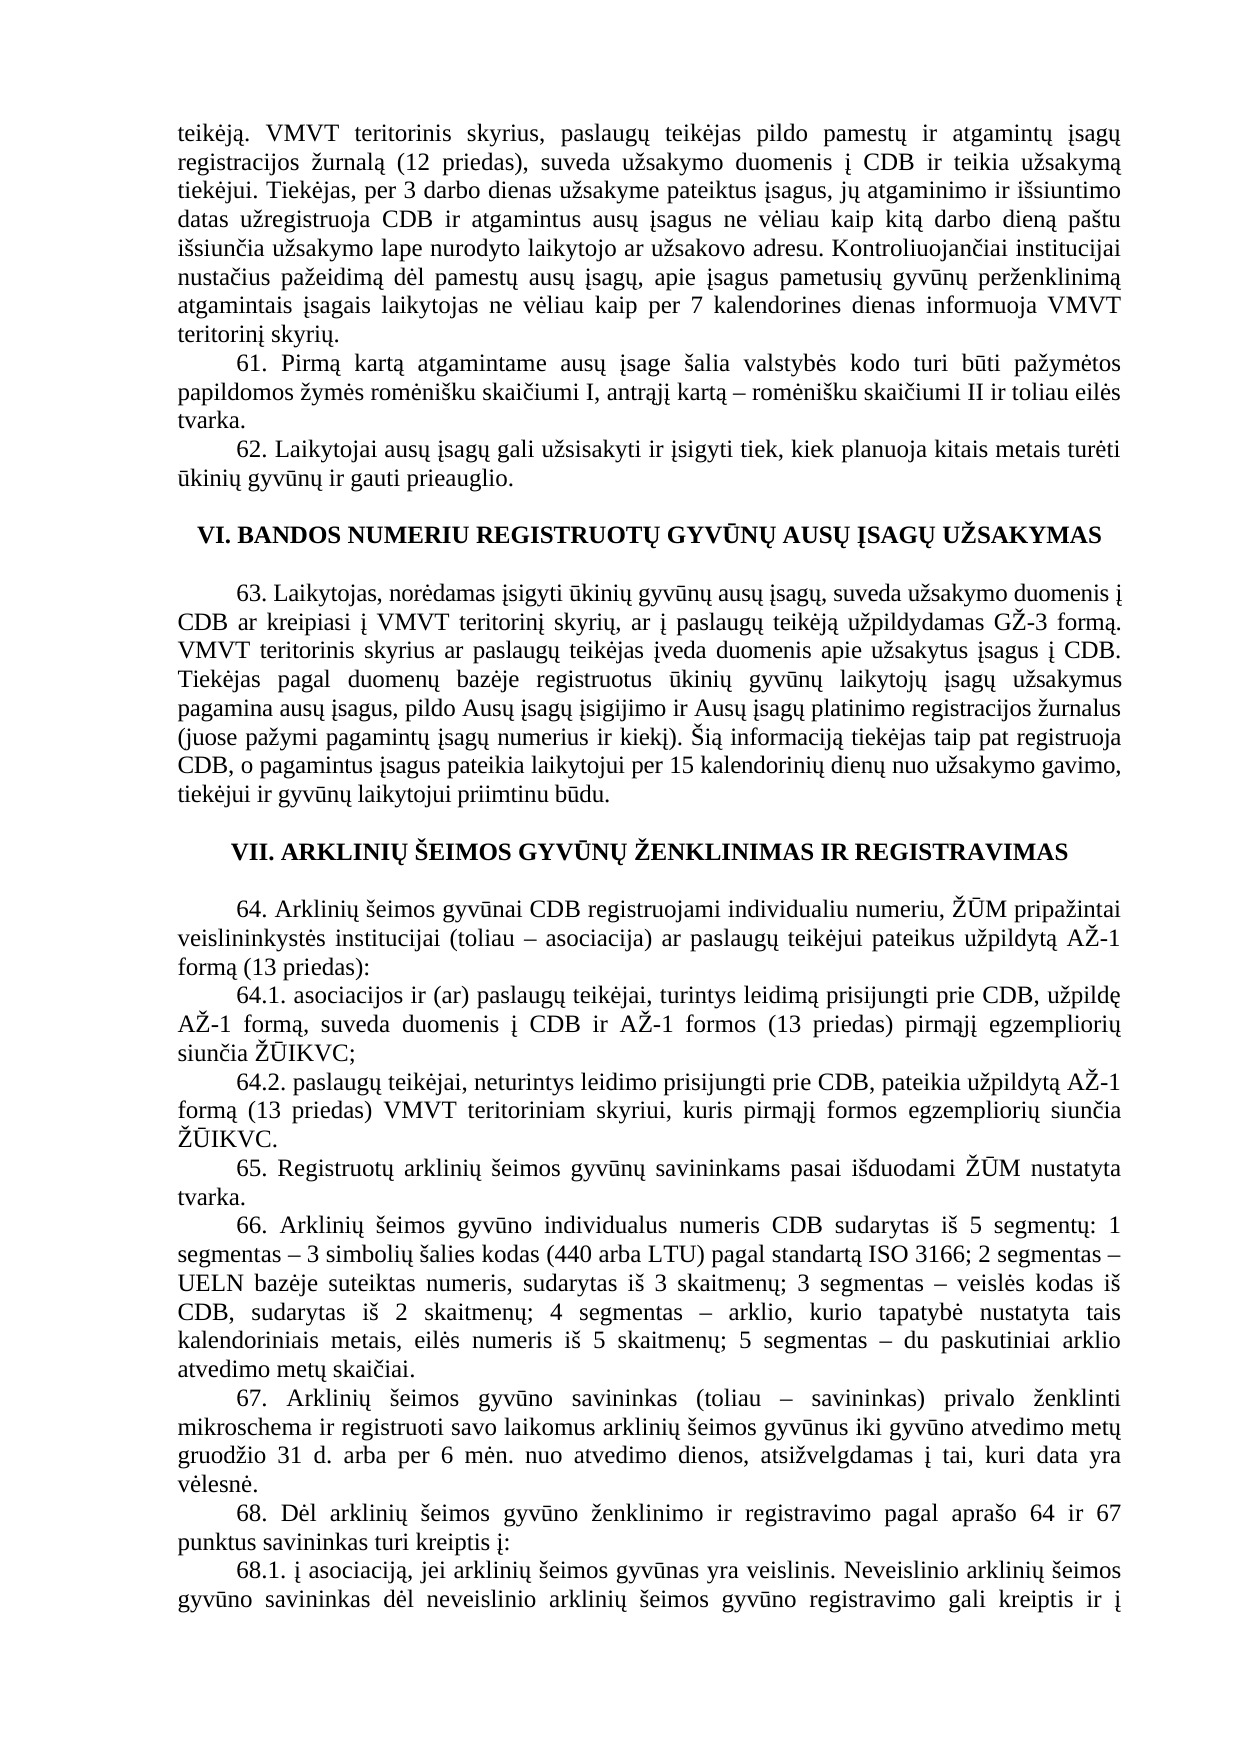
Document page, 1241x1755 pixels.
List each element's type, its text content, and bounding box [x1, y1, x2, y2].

text 68.1. į asociaciją, jei arklinių šeimos gyvūnas yra veislinis. Neveislinio arklinių šeimos gyvūno savininkas dėl neveislinio arklinių šeimos gyvūno registravimo gali kreiptis ir į [177, 1556, 1122, 1613]
text 64.1. asociacijos ir (ar) paslaugų teikėjai, turintys leidimą prisijungti prie CDB, užpildę AŽ-1 formą, suveda duomenis į CDB ir AŽ-1 formos (13 priedas) pirmąjį egzempliorių siunčia ŽŪIKVC; [177, 981, 1122, 1067]
text 68. Dėl arklinių šeimos gyvūno ženklinimo ir registravimo pagal aprašo 64 ir 67 punktus savininkas turi kreiptis į: [177, 1498, 1122, 1556]
text VII. Arklinių šeimos gyvūnų ženklinimas ir registravimas [177, 837, 1122, 866]
text 62. Laikytojai ausų įsagų gali užsisakyti ir įsigyti tiek, kiek planuoja kitais metais turėti ūkinių gyvūnų ir gauti prieauglio. [177, 434, 1122, 492]
text teikėją. VMVT teritorinis skyrius, paslaugų teikėjas pildo pamestų ir atgamintų įsagų registracijos žurnalą (12 priedas), suveda užsakymo duomenis į CDB ir teikia užsakymą tiekėjui. Tiekėjas, per 3 darbo dienas užsakyme pateiktus įsagus, jų atgaminimo ir išsiuntimo datas užregistruoja CDB ir atgamintus ausų įsagus ne vėliau kaip kitą darbo dieną paštu išsiunčia užsakymo lape nurodyto laikytojo ar užsakovo adresu. Kontroliuojančiai institucijai nustačius pažeidimą dėl pamestų ausų įsagų, apie įsagus pametusių gyvūnų perženklinimą atgamintais įsagais laikytojas ne vėliau kaip per 7 kalendorines dienas informuoja VMVT teritorinį skyrių. [177, 118, 1122, 348]
text 65. Registruotų arklinių šeimos gyvūnų savininkams pasai išduodami ŽŪM nustatyta tvarka. [177, 1153, 1122, 1211]
text 64.2. paslaugų teikėjai, neturintys leidimo prisijungti prie CDB, pateikia užpildytą AŽ-1 formą (13 priedas) VMVT teritoriniam skyriui, kuris pirmąjį formos egzempliorių siunčia ŽŪIKVC. [177, 1067, 1122, 1153]
text 67. Arklinių šeimos gyvūno savininkas (toliau – savininkas) privalo ženklinti mikroschema ir registruoti savo laikomus arklinių šeimos gyvūnus iki gyvūno atvedimo metų gruodžio 31 d. arba per 6 mėn. nuo atvedimo dienos, atsižvelgdamas į tai, kuri data yra vėlesnė. [177, 1383, 1122, 1498]
text 63. Laikytojas, norėdamas įsigyti ūkinių gyvūnų ausų įsagų, suveda užsakymo duomenis į CDB ar kreipiasi į VMVT teritorinį skyrių, ar į paslaugų teikėją užpildydamas GŽ-3 formą. VMVT teritorinis skyrius ar paslaugų teikėjas įveda duomenis apie užsakytus įsagus į CDB. Tiekėjas pagal duomenų bazėje registruotus ūkinių gyvūnų laikytojų įsagų užsakymus pagamina ausų įsagus, pildo Ausų įsagų įsigijimo ir Ausų įsagų platinimo registracijos žurnalus (juose pažymi pagamintų įsagų numerius ir kiekį). Šią informaciją tiekėjas taip pat registruoja CDB, o pagamintus įsagus pateikia laikytojui per 15 kalendorinių dienų nuo užsakymo gavimo, tiekėjui ir gyvūnų laikytojui priimtinu būdu. [177, 578, 1122, 808]
text 66. Arklinių šeimos gyvūno individualus numeris CDB sudarytas iš 5 segmentų: 1 segmentas – 3 simbolių šalies kodas (440 arba LTU) pagal standartą ISO 3166; 2 segmentas – UELN bazėje suteiktas numeris, sudarytas iš 3 skaitmenų; 3 segmentas – veislės kodas iš CDB, sudarytas iš 2 skaitmenų; 4 segmentas – arklio, kurio tapatybė nustatyta tais kalendoriniais metais, eilės numeris iš 5 skaitmenų; 5 segmentas – du paskutiniai arklio atvedimo metų skaičiai. [177, 1211, 1122, 1383]
text 64. Arklinių šeimos gyvūnai CDB registruojami individualiu numeriu, ŽŪM pripažintai veislininkystės institucijai (toliau – asociacija) ar paslaugų teikėjui pateikus užpildytą AŽ-1 formą (13 priedas): [177, 894, 1122, 981]
text 61. Pirmą kartą atgamintame ausų įsage šalia valstybės kodo turi būti pažymėtos papildomos žymės romėnišku skaičiumi I, antrąjį kartą – romėnišku skaičiumi II ir toliau eilės tvarka. [177, 348, 1122, 434]
text VI. BANDOS NUMERIU REGISTRUOTŲ GYVŪNŲ AUSŲ ĮSAGŲ UŽSAKYMAS [177, 521, 1122, 549]
